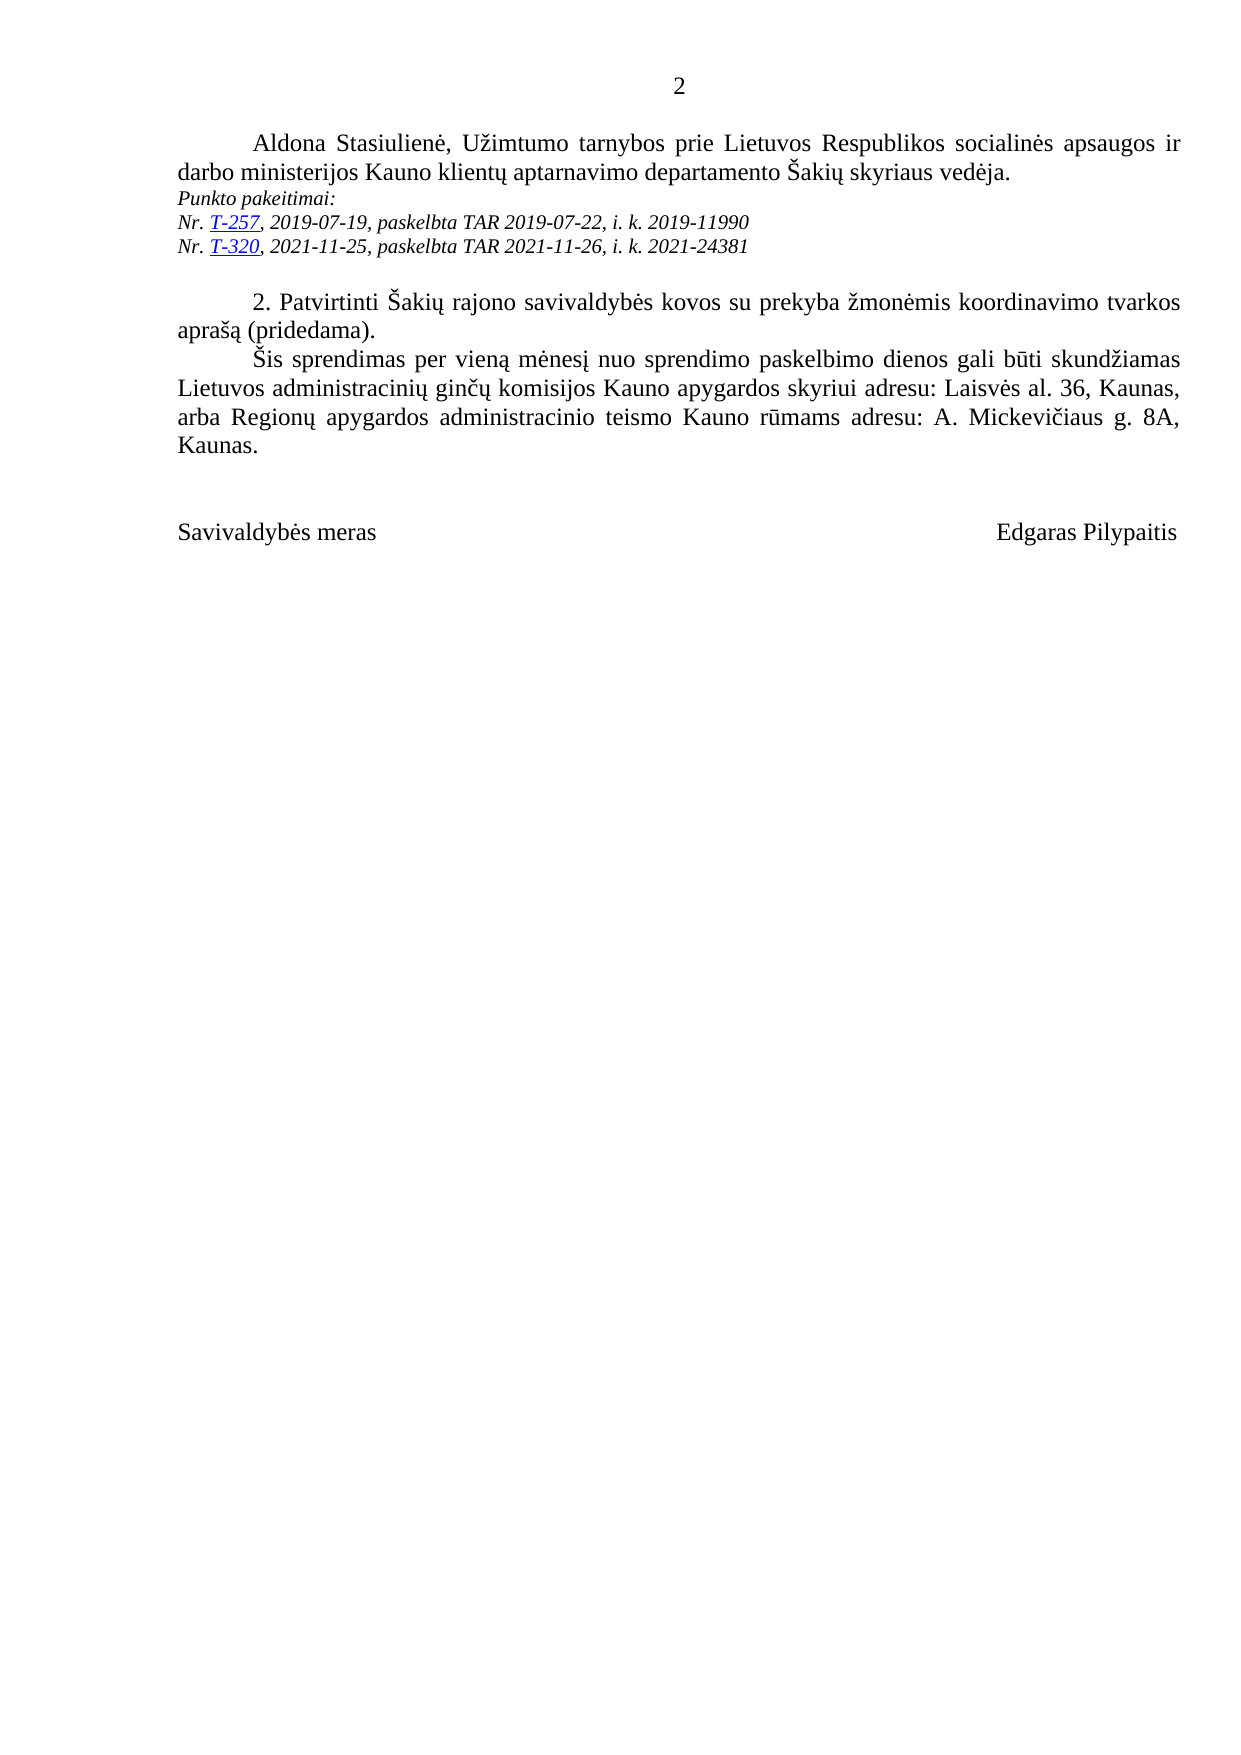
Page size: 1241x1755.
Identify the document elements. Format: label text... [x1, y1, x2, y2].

text Šis sprendimas per vieną mėnesį nuo sprendimo paskelbimo dienos gali būti skundžiamas Lietuvos administracinių ginčų komisijos Kauno apygardos skyriui adresu: Laisvės al. 36, Kaunas, arba Regionų apygardos administracinio teismo Kauno rūmams adresu: A. Mickevičiaus g. 8A, Kaunas. [177, 344, 1181, 459]
text Nr. T-320, 2021-11-25, paskelbta TAR 2021-11-26, i. k. 2021-24381 [177, 234, 1181, 258]
text Aldona Stasiulienė, Užimtumo tarnybos prie Lietuvos Respublikos socialinės apsaugos ir darbo ministerijos Kauno klientų aptarnavimo departamento Šakių skyriaus vedėja. [177, 128, 1181, 186]
text 2. Patvirtinti Šakių rajono savivaldybės kovos su prekyba žmonėmis koordinavimo tvarkos aprašą (pridedama). [177, 287, 1181, 344]
text Savivaldybės meras Edgaras Pilypaitis [177, 517, 1181, 546]
text Punkto pakeitimai: [177, 186, 1181, 210]
text Nr. T-257, 2019-07-19, paskelbta TAR 2019-07-22, i. k. 2019-11990 [177, 210, 1181, 234]
